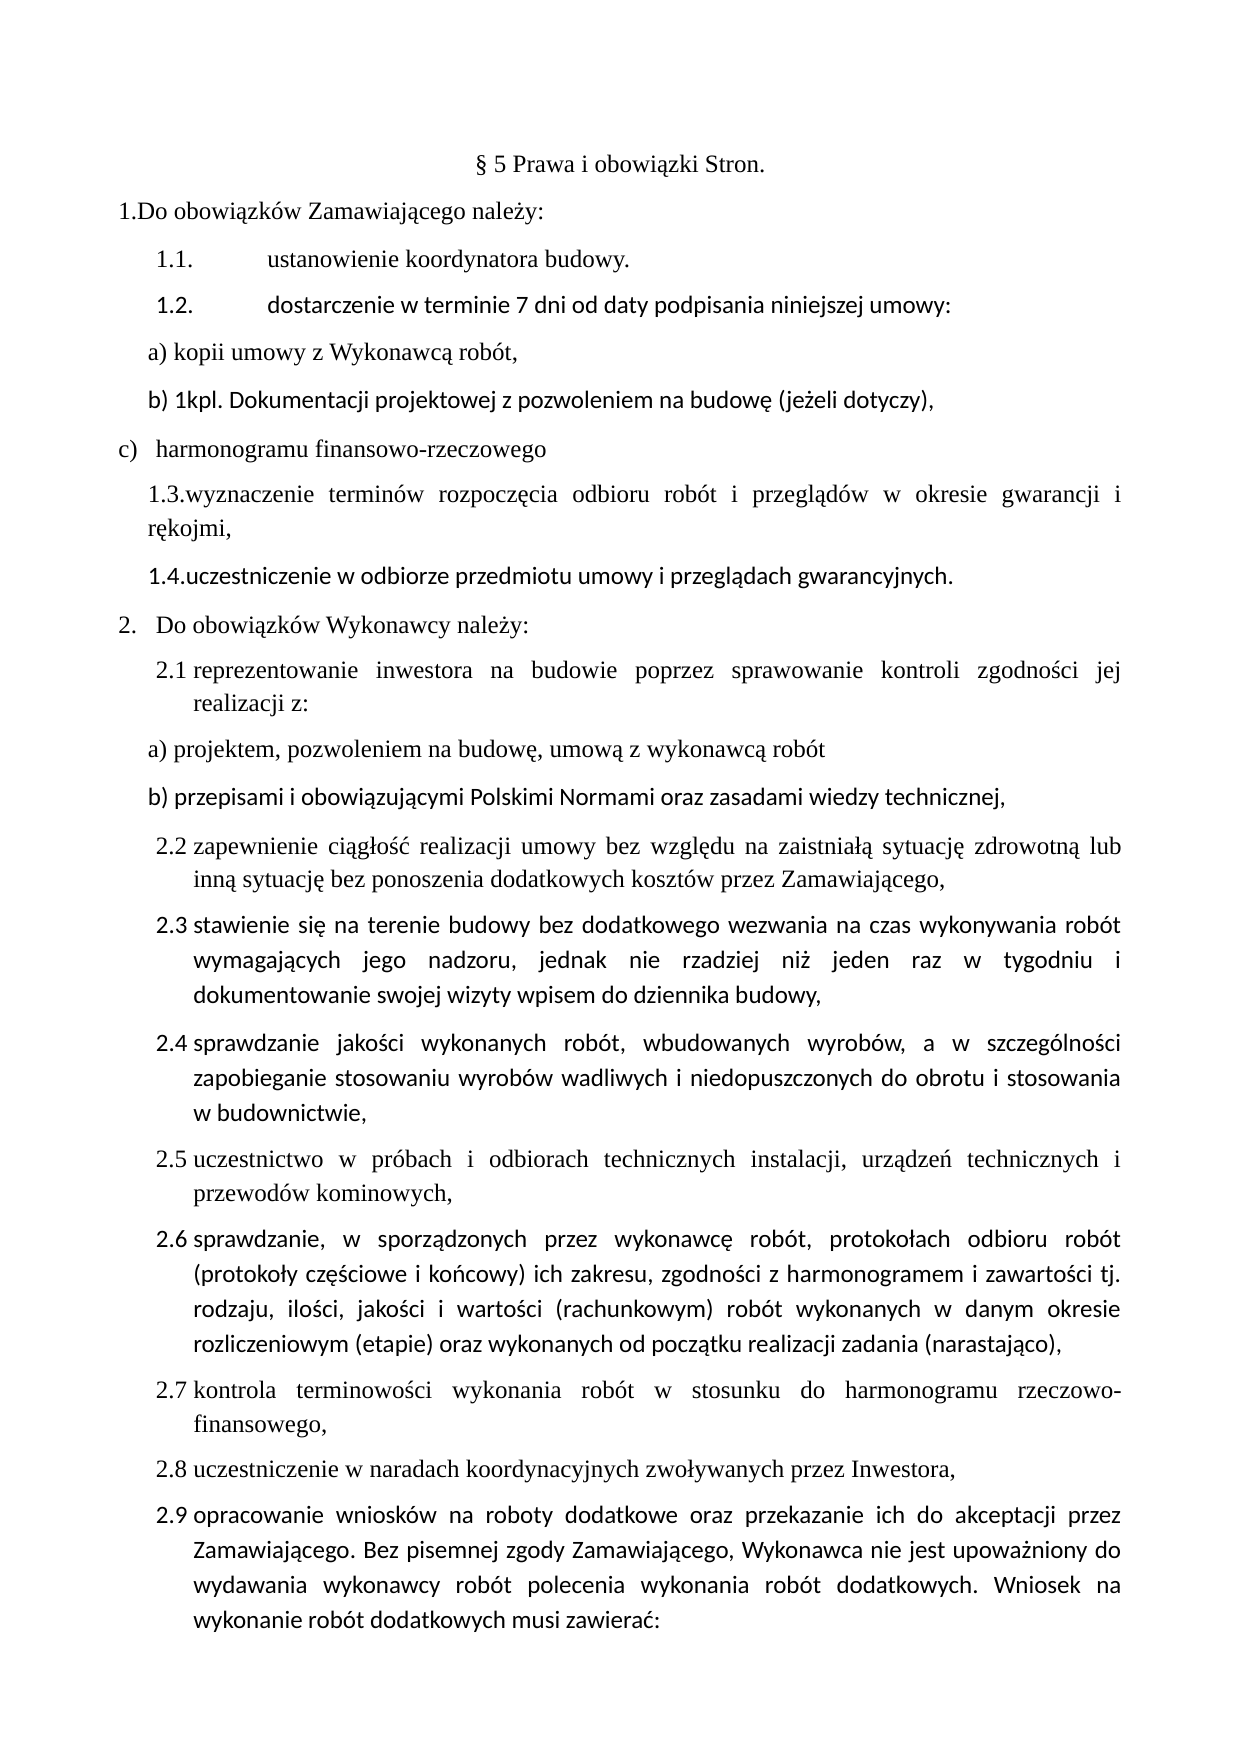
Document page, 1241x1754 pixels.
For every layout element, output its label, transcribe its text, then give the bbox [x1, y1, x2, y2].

text 1.3.wyznaczenie terminów rozpoczęcia odbioru robót i przeglądów w okresie gwarancji i rękojmi, [148, 479, 1122, 541]
text 2.3 stawienie się na terenie budowy bez dodatkowego wezwania na czas wykonywania robót wymagających jego nadzoru, jednak nie rzadziej niż jeden raz w tygodniu i dokumentowanie swojej wizyty wpisem do dziennika budowy, [156, 909, 1122, 1010]
text 2.2 zapewnienie ciągłość realizacji umowy bez względu na zaistniałą sytuację zdrowotną lub inną sytuację bez ponoszenia dodatkowych kosztów przez Zamawiającego, [156, 831, 1122, 893]
text 2.5 uczestnictwo w próbach i odbiorach technicznych instalacji, urządzeń technicznych i przewodów kominowych, [156, 1144, 1122, 1206]
text b) przepisami i obowiązującymi Polskimi Normami oraz zasadami wiedzy technicznej, [148, 781, 1122, 812]
text 2.8 uczestniczenie w naradach koordynacyjnych zwoływanych przez Inwestora, [156, 1454, 1122, 1483]
text 1.4.uczestniczenie w odbiorze przedmiotu umowy i przeglądach gwarancyjnych. [148, 560, 1122, 591]
text 1.2. dostarczenie w terminie 7 dni od daty podpisania niniejszej umowy: [156, 289, 1122, 320]
text a) kopii umowy z Wykonawcą robót, [148, 337, 1122, 366]
text 2.1 reprezentowanie inwestora na budowie poprzez sprawowanie kontroli zgodności jej realizacji z: [156, 655, 1122, 717]
text § 5 Prawa i obowiązki Stron. [118, 149, 1122, 177]
text 1.1. ustanowienie koordynatora budowy. [156, 244, 1122, 273]
text c) harmonogramu finansowo-rzeczowego [118, 434, 1122, 463]
text 2. Do obowiązków Wykonawcy należy: [118, 610, 1122, 638]
text b) 1kpl. Dokumentacji projektowej z pozwoleniem na budowę (jeżeli dotyczy), [148, 384, 1122, 415]
text 2.7 kontrola terminowości wykonania robót w stosunku do harmonogramu rzeczowo-finansowego, [156, 1376, 1122, 1437]
text 2.4 sprawdzanie jakości wykonanych robót, wbudowanych wyrobów, a w szczególności zapobieganie stosowaniu wyrobów wadliwych i niedopuszczonych do obrotu i stosowania w budownictwie, [156, 1027, 1122, 1128]
text a) projektem, pozwoleniem na budowę, umową z wykonawcą robót [148, 734, 1122, 763]
text 2.6 sprawdzanie, w sporządzonych przez wykonawcę robót, protokołach odbioru robót (protokoły częściowe i końcowy) ich zakresu, zgodności z harmonogramem i zawartości tj. rodzaju, ilości, jakości i wartości (rachunkowym) robót wykonanych w danym okresie rozliczeniowym (etapie) oraz wykonanych od początku realizacji zadania (narastająco), [156, 1223, 1122, 1359]
text 2.9 opracowanie wniosków na roboty dodatkowe oraz przekazanie ich do akceptacji przez Zamawiającego. Bez pisemnej zgody Zamawiającego, Wykonawca nie jest upoważniony do wydawania wykonawcy robót polecenia wykonania robót dodatkowych. Wniosek na wykonanie robót dodatkowych musi zawierać: [156, 1500, 1122, 1635]
text 1.Do obowiązków Zamawiającego należy: [118, 196, 1122, 225]
